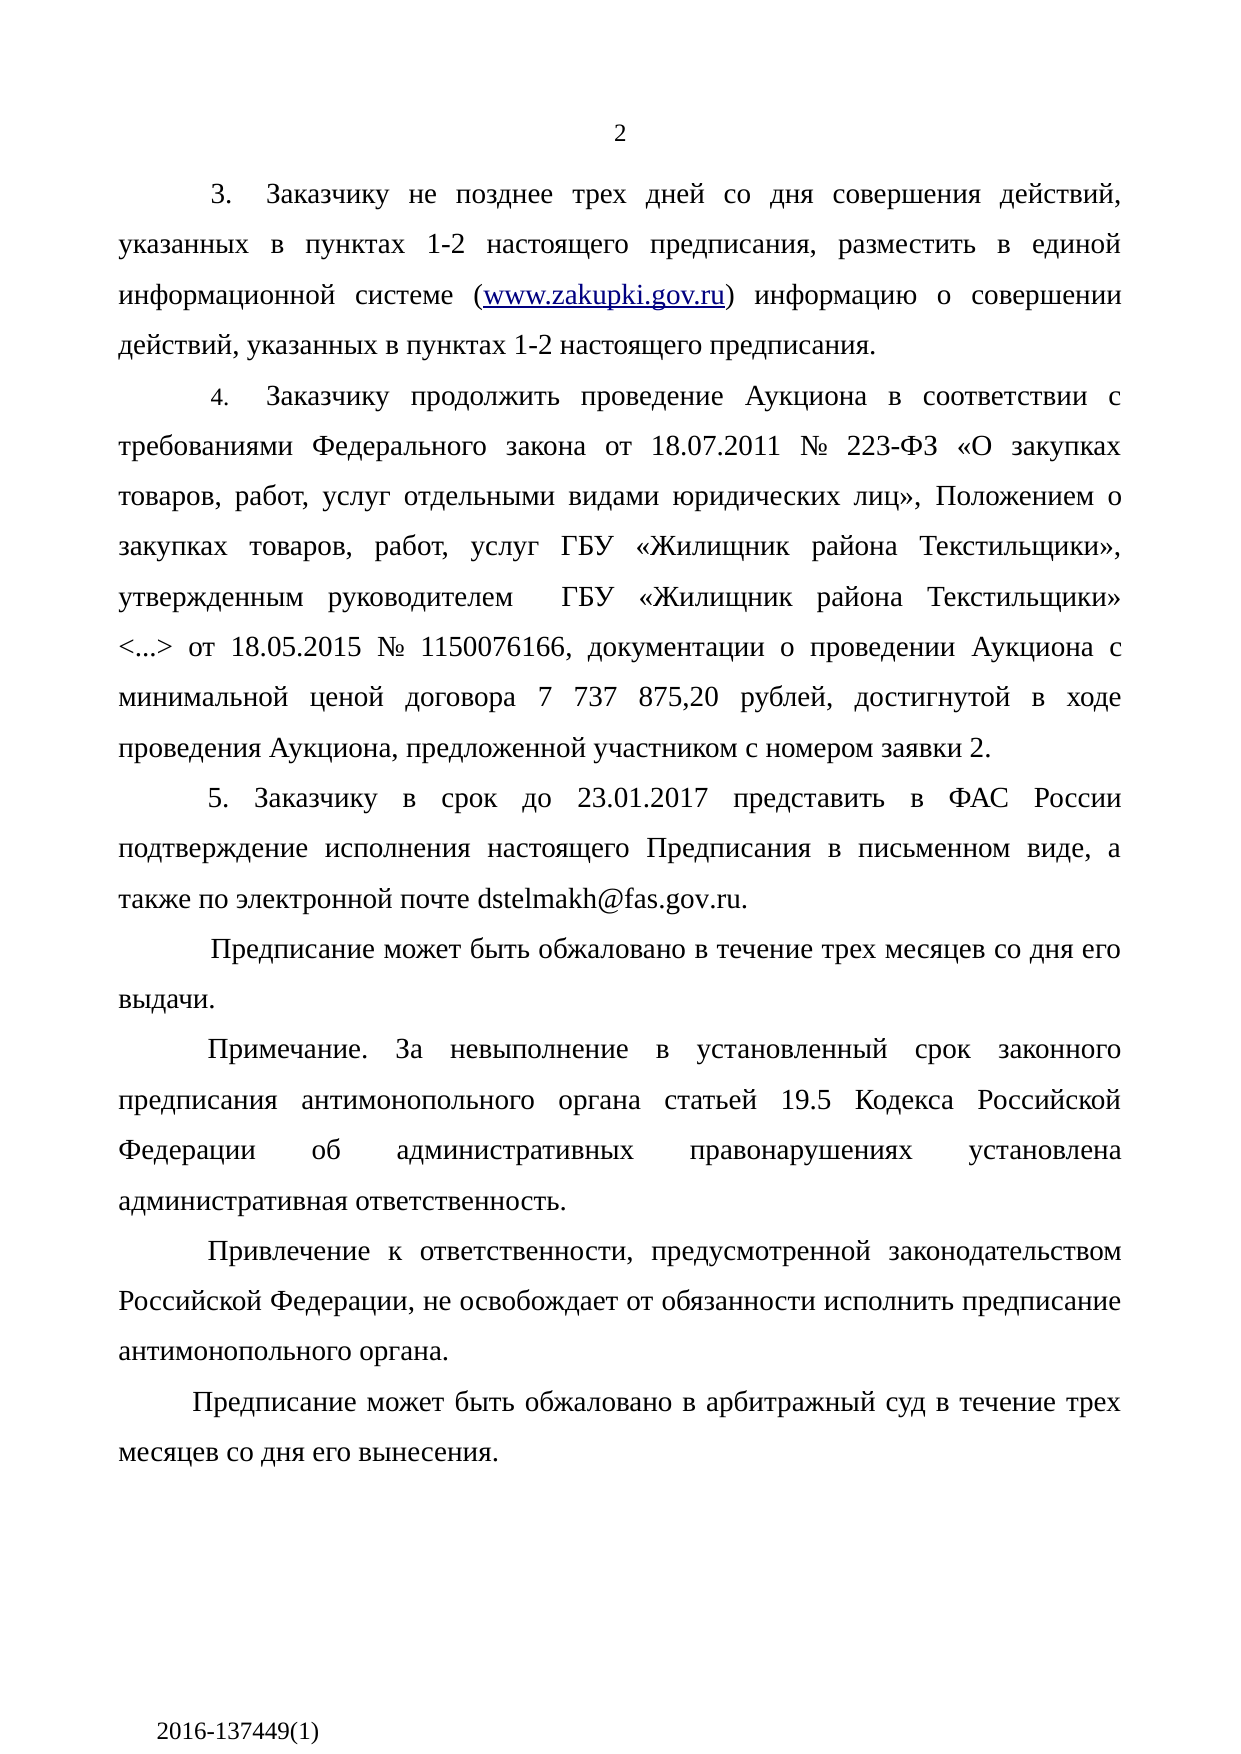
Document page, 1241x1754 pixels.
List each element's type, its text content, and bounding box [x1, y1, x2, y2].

text 5. Заказчику в срок до 23.01.2017 представить в ФАС России подтверждение исполнения настоящего Предписания в письменном виде, а также по электронной почте dstelmakh@fas.gov.ru. [118, 780, 1122, 914]
list Заказчику не позднее трех дней со дня совершения действий, указанных в пунктах 1-2 настоящего предписания, разместить в единой информационной системе (www.zakupki.gov.ru) информацию о совершении действий, указанных в пунктах 1-2 настоящего предписания. [118, 176, 1122, 361]
list Заказчику продолжить проведение Аукциона в соответствии с требованиями Федерального закона от 18.07.2011 № 223-ФЗ «О закупках товаров, работ, услуг отдельными видами юридических лиц», Положением о закупках товаров, работ, услуг ГБУ «Жилищник района Текстильщики», утвержденным руководителем ГБУ «Жилищник района Текстильщики» <...> от 18.05.2015 № 1150076166, документации о проведении Аукциона с минимальной ценой договора 7 737 875,20 рублей, достигнутой в ходе проведения Аукциона, предложенной участником с номером заявки 2. [118, 378, 1122, 763]
text Примечание. За невыполнение в установленный срок законного предписания антимонопольного органа статьей 19.5 Кодекса Российской Федерации об административных правонарушениях установлена административная ответственность. [118, 1032, 1122, 1216]
text Предписание может быть обжаловано в течение трех месяцев со дня его выдачи. [118, 931, 1122, 1015]
text Привлечение к ответственности, предусмотренной законодательством Российской Федерации, не освобождает от обязанности исполнить предписание антимонопольного органа. Предписание может быть обжаловано в арбитражный суд в течение трех месяцев со дня его вынесения. [118, 1233, 1122, 1468]
